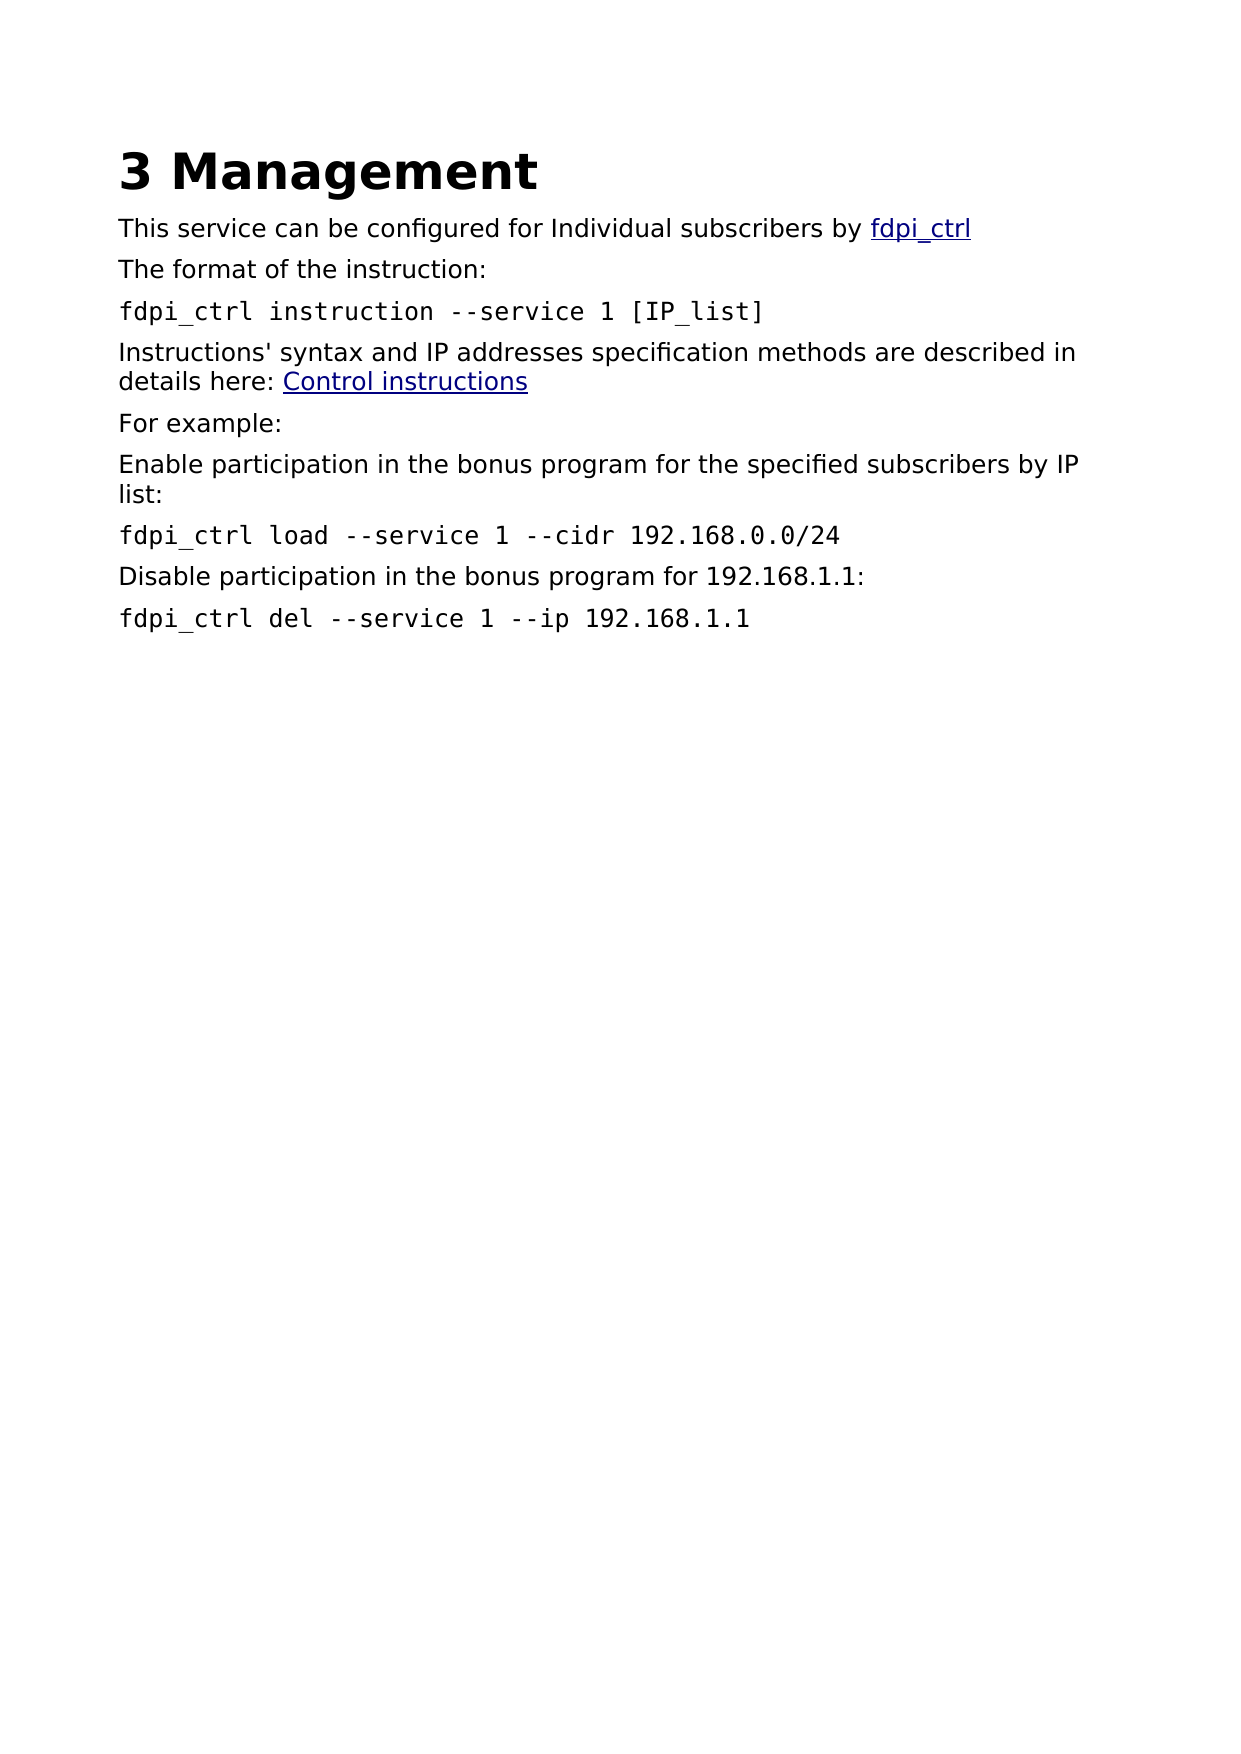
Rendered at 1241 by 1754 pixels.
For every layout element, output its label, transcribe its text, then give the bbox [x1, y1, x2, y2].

text The format of the instruction: [118, 256, 1122, 285]
text fdpi_ctrl del --service 1 --ip 192.168.1.1 [118, 604, 1122, 633]
text For example: [118, 409, 1122, 438]
subtitle 3 Management [118, 143, 1122, 201]
text This service can be configured for Individual subscribers by fdpi_ctrl [118, 214, 1122, 243]
text Disable participation in the bonus program for 192.168.1.1: [118, 562, 1122, 592]
text fdpi_ctrl load --service 1 --cidr 192.168.0.0/24 [118, 521, 1122, 551]
text Enable participation in the bonus program for the specified subscribers by IP list: [118, 451, 1122, 509]
text Instructions' syntax and IP addresses specification methods are described in details here: Control instructions [118, 338, 1122, 396]
text fdpi_ctrl instruction --service 1 [IP_list] [118, 297, 1122, 326]
